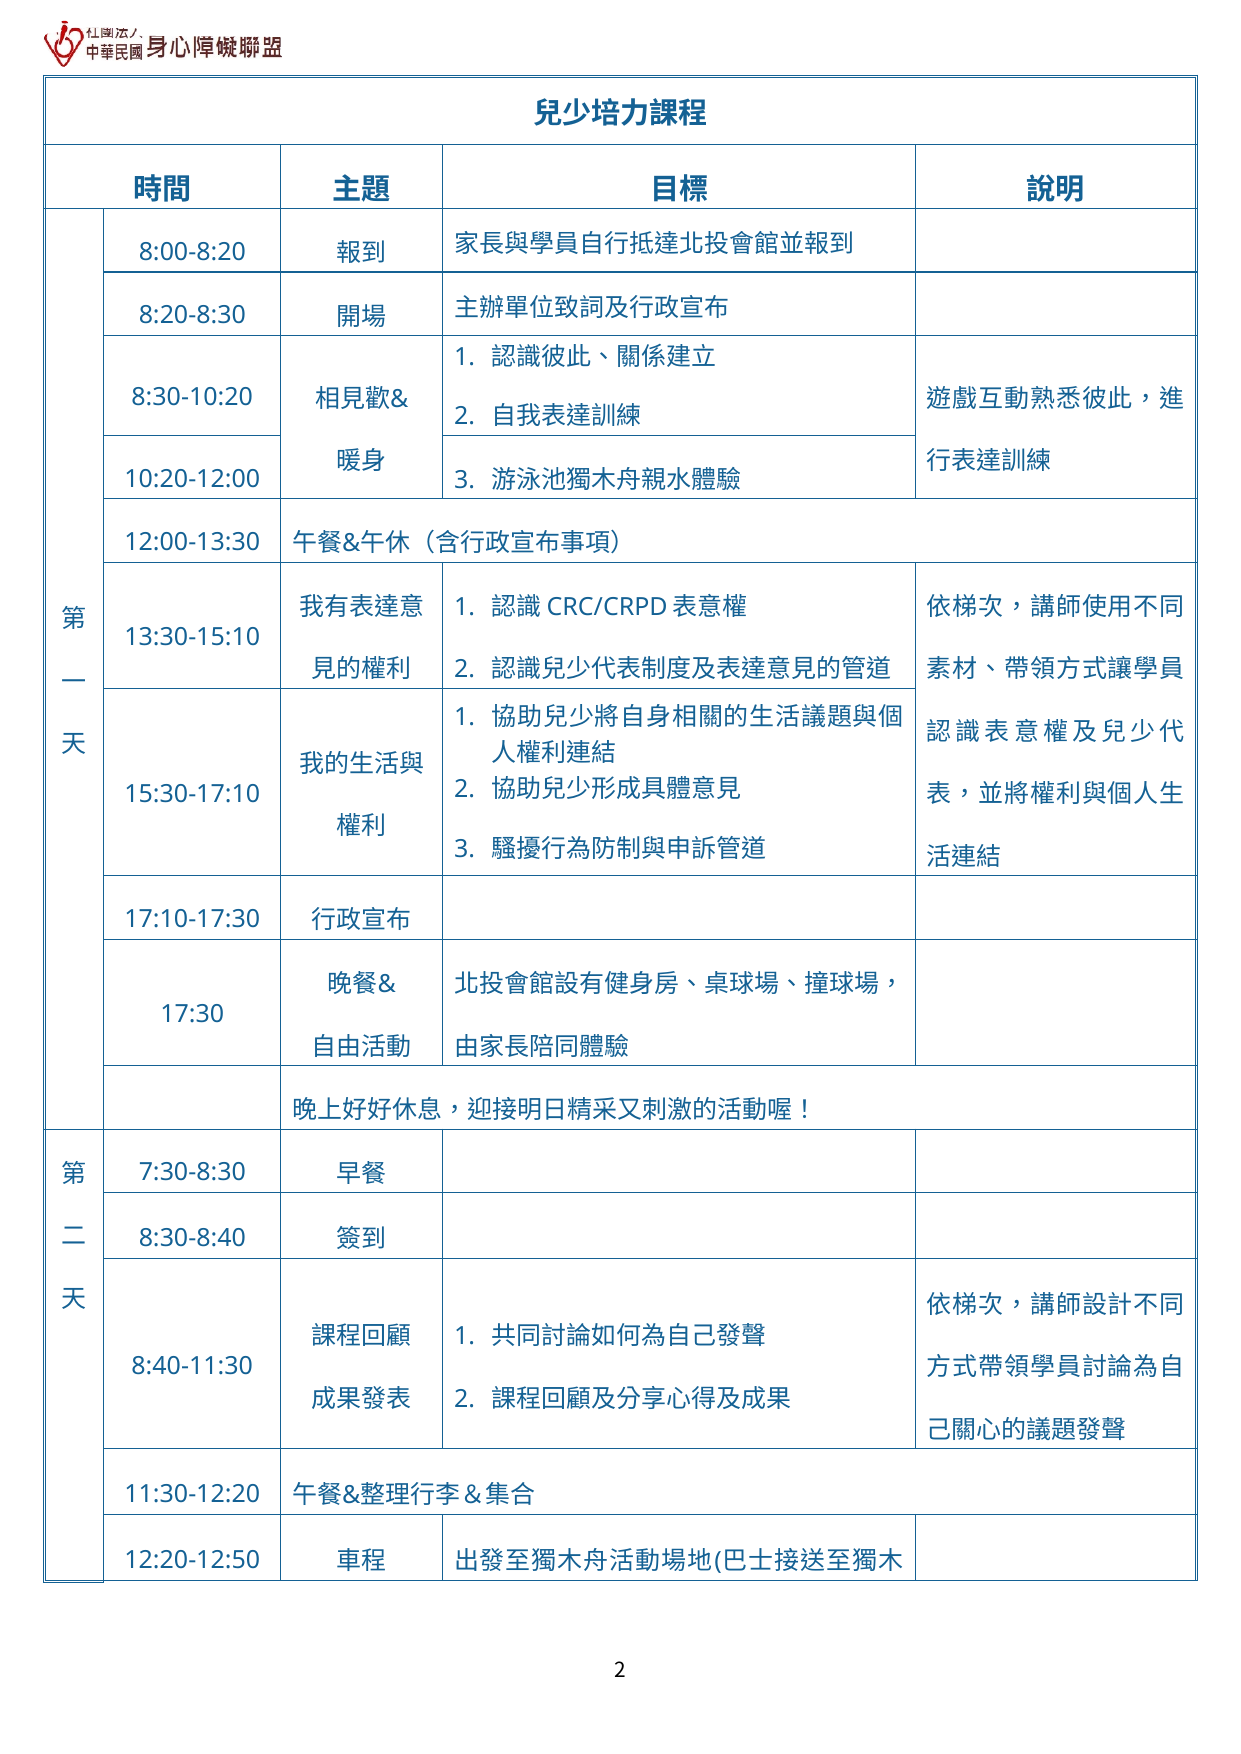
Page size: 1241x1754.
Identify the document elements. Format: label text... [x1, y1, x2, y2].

table_cell 游泳池獨木舟親水體驗 [443, 436, 915, 498]
table_cell 協助兒少將自身相關的生活議題與個人權利連結 協助兒少形成具體意見 騷擾行為防制與申訴管道 [443, 689, 915, 875]
table_cell 17:30 [104, 940, 280, 1065]
table_cell [443, 1130, 915, 1192]
table_cell 8:20-8:30 [104, 273, 280, 335]
table_cell 晚上好好休息，迎接明日精采又刺激的活動喔！ [281, 1066, 1195, 1128]
table_cell 8:30-8:40 [104, 1193, 280, 1258]
table_cell [916, 1130, 1195, 1192]
table_cell 相見歡& 暖身 [281, 336, 442, 498]
table_cell 目標 [443, 145, 915, 208]
table_header 兒少培力課程 [46, 78, 1195, 144]
table_cell [443, 1193, 915, 1258]
table_cell 晚餐& 自由活動 [281, 940, 442, 1065]
table_cell 北投會館設有健身房、桌球場、撞球場，由家長陪同體驗 [443, 940, 915, 1065]
table_cell [916, 209, 1195, 271]
table_cell 13:30-15:10 [104, 563, 280, 688]
table_cell 我的生活與權利 [281, 689, 442, 875]
table_cell 報到 [281, 209, 442, 271]
table_cell 第 一 天 [46, 209, 103, 1128]
table_cell [916, 1515, 1195, 1579]
table_cell 出發至獨木舟活動場地(巴士接送至獨木 [443, 1515, 915, 1579]
table_cell 早餐 [281, 1130, 442, 1192]
table_cell 認識彼此、關係建立 自我表達訓練 [443, 336, 915, 435]
table_cell 家長與學員自行抵達北投會館並報到 [443, 209, 915, 271]
table_cell 依梯次，講師使用不同素材、帶領方式讓學員認識表意權及兒少代表，並將權利與個人生活連結 [916, 563, 1195, 875]
table_cell 共同討論如何為自己發聲 課程回顧及分享心得及成果 [443, 1259, 915, 1448]
table_cell [916, 1193, 1195, 1258]
table_cell 課程回顧 成果發表 [281, 1259, 442, 1448]
table_cell 我有表達意見的權利 [281, 563, 442, 688]
table_cell 說明 [916, 145, 1195, 208]
table_cell 午餐&整理行李＆集合 [281, 1449, 1195, 1514]
table_cell 17:10-17:30 [104, 876, 280, 939]
table_cell 午餐&午休（含行政宣布事項） [281, 499, 1195, 562]
table_cell 11:30-12:20 [104, 1449, 280, 1514]
table_cell 12:00-13:30 [104, 499, 280, 562]
table_cell [916, 940, 1195, 1065]
table_cell 8:40-11:30 [104, 1259, 280, 1448]
table_cell 12:20-12:50 [104, 1515, 280, 1579]
table_cell 行政宣布 [281, 876, 442, 939]
table_cell 8:30-10:20 [104, 336, 280, 435]
table_cell 7:30-8:30 [104, 1130, 280, 1192]
table_cell 主題 [281, 145, 442, 208]
table_cell [443, 876, 915, 939]
table_cell 15:30-17:10 [104, 689, 280, 875]
table_cell 依梯次，講師設計不同方式帶領學員討論為自己關心的議題發聲 [916, 1259, 1195, 1448]
table_cell [916, 273, 1195, 335]
table_cell 時間 [46, 145, 280, 208]
table_cell 開場 [281, 273, 442, 335]
table_cell 遊戲互動熟悉彼此，進行表達訓練 [916, 336, 1195, 498]
table_cell 認識CRC/CRPD表意權 認識兒少代表制度及表達意見的管道 [443, 563, 915, 688]
table_cell [104, 1066, 280, 1128]
table_cell 車程 [281, 1515, 442, 1579]
table_cell 10:20-12:00 [104, 436, 280, 498]
table_cell 主辦單位致詞及行政宣布 [443, 273, 915, 335]
table_cell 8:00-8:20 [104, 209, 280, 271]
table_cell 簽到 [281, 1193, 442, 1258]
table_cell 第二天 [46, 1130, 103, 1579]
table_cell [916, 876, 1195, 939]
